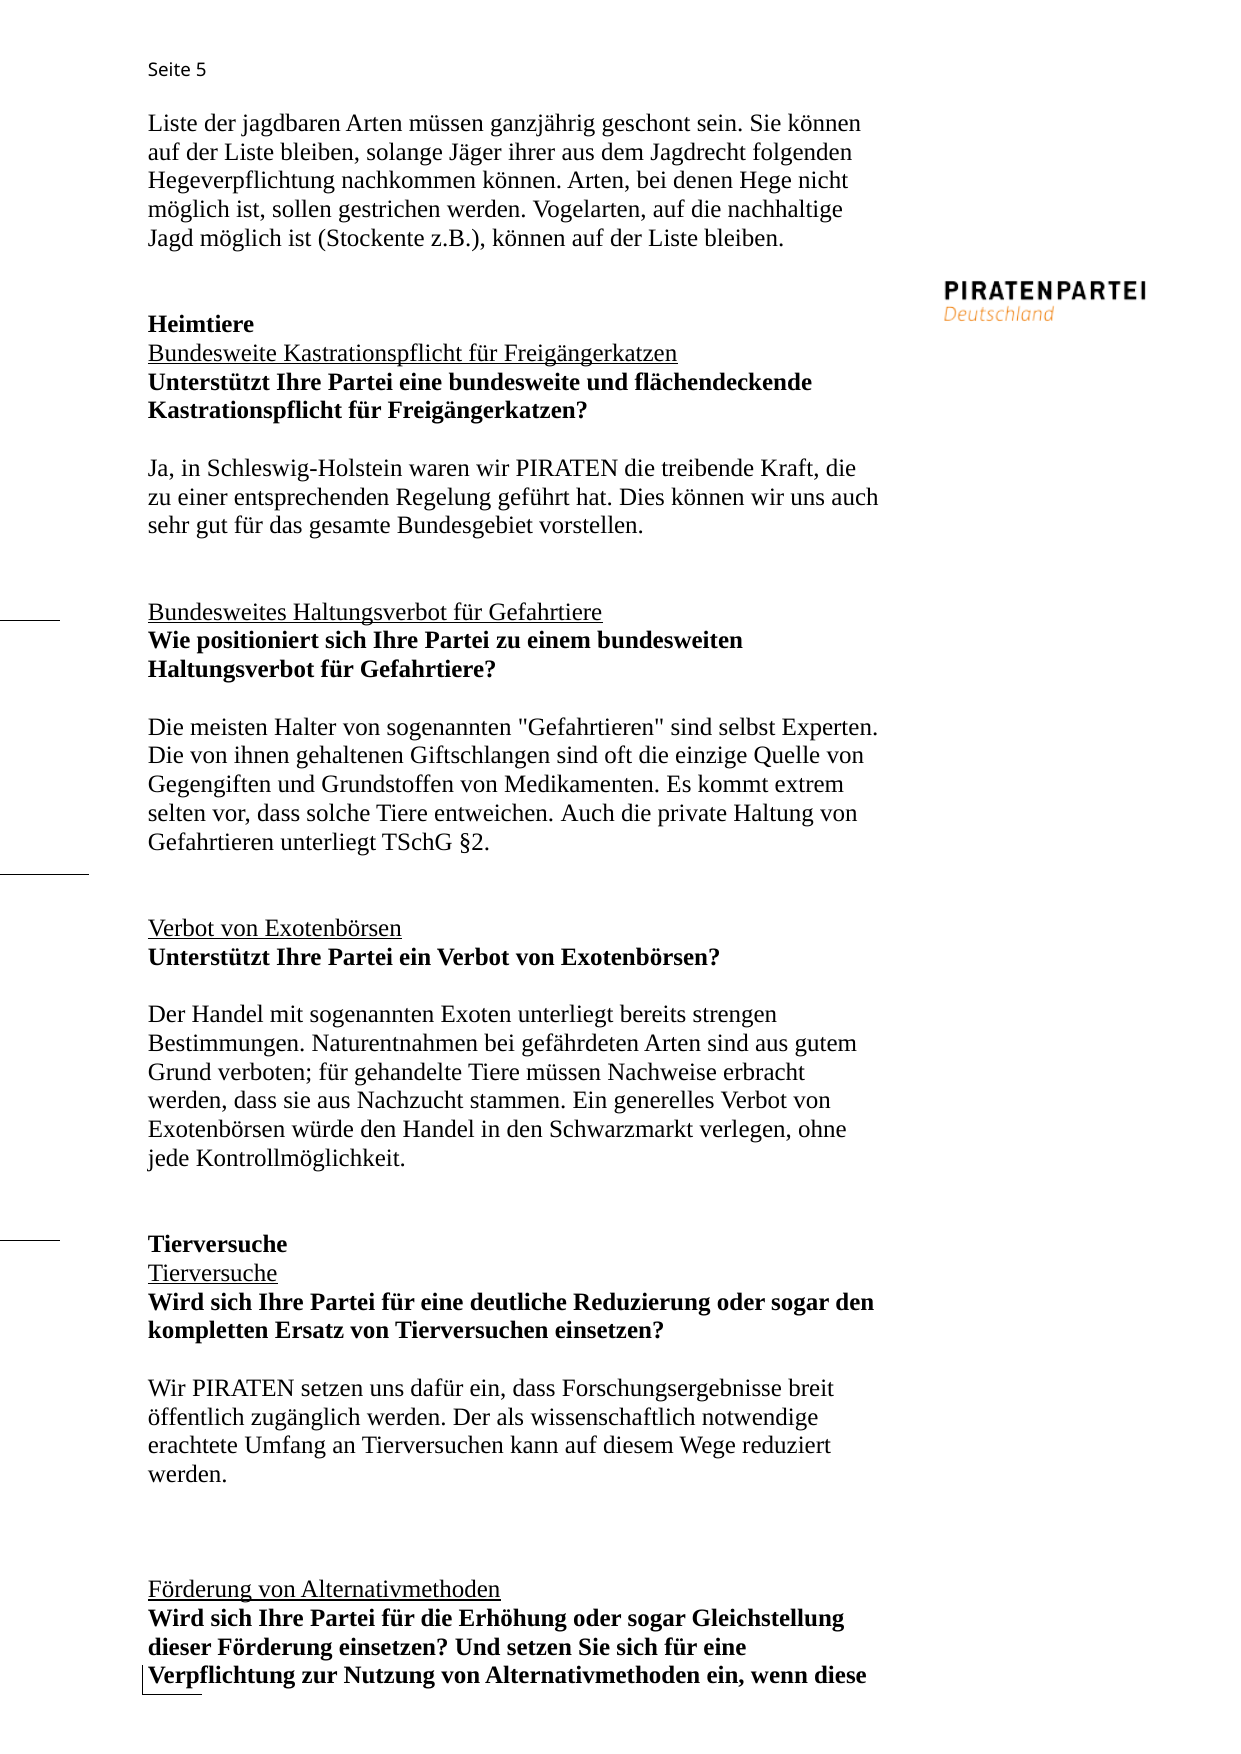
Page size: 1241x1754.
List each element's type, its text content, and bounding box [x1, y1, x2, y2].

text Unterstützt Ihre Partei ein Verbot von Exotenbörsen? [148, 942, 886, 971]
text Der Handel mit sogenannten Exoten unterliegt bereits strengen Bestimmungen. Naturentnahmen bei gefährdeten Arten sind aus gutem Grund verboten; für gehandelte Tiere müssen Nachweise erbracht werden, dass sie aus Nachzucht stammen. Ein generelles Verbot von Exotenbörsen würde den Handel in den Schwarzmarkt verlegen, ohne jede Kontrollmöglichkeit. [148, 999, 886, 1172]
text Heimtiere [148, 309, 821, 338]
text Förderung von Alternativmethoden [148, 1574, 886, 1603]
text Liste der jagdbaren Arten müssen ganzjährig geschont sein. Sie können auf der Liste bleiben, solange Jäger ihrer aus dem Jagdrecht folgenden Hegeverpflichtung nachkommen können. Arten, bei denen Hege nicht möglich ist, sollen gestrichen werden. Vogelarten, auf die nachhaltige Jagd möglich ist (Stockente z.B.), können auf der Liste bleiben. [148, 108, 886, 252]
text Tierversuche [148, 1229, 886, 1258]
text Wird sich Ihre Partei für die Erhöhung oder sogar Gleichstellung dieser Förderung einsetzen? Und setzen Sie sich für eine Verpflichtung zur Nutzung von Alternativmethoden ein, wenn diese [148, 1603, 886, 1689]
text Ja, in Schleswig-Holstein waren wir PIRATEN die treibende Kraft, die zu einer entsprechenden Regelung geführt hat. Dies können wir uns auch sehr gut für das gesamte Bundesgebiet vorstellen. [148, 453, 886, 539]
text Wie positioniert sich Ihre Partei zu einem bundesweiten Haltungsverbot für Gefahrtiere? [148, 626, 886, 683]
text Verbot von Exotenbörsen [148, 913, 886, 942]
text Wir PIRATEN setzen uns dafür ein, dass Forschungsergebnisse breit öffentlich zugänglich werden. Der als wissenschaftlich notwendige erachtete Umfang an Tierversuchen kann auf diesem Wege reduziert werden. [148, 1373, 886, 1488]
text Unterstützt Ihre Partei eine bundesweite und flächendeckende Kastrationspflicht für Freigängerkatzen? [148, 367, 886, 424]
text Tierversuche [148, 1258, 886, 1287]
text Bundesweites Haltungsverbot für Gefahrtiere [148, 597, 886, 626]
text Bundesweite Kastrationspflicht für Freigängerkatzen [148, 338, 886, 367]
text Die meisten Halter von sogenannten "Gefahrtieren" sind selbst Experten. Die von ihnen gehaltenen Giftschlangen sind oft die einzige Quelle von Gegengiften und Grundstoffen von Medikamenten. Es kommt extrem selten vor, dass solche Tiere entweichen. Auch die private Haltung von Gefahrtieren unterliegt TSchG §2. [148, 683, 886, 856]
text Wird sich Ihre Partei für eine deutliche Reduzierung oder sogar den kompletten Ersatz von Tierversuchen einsetzen? [148, 1287, 886, 1344]
picture [821, 240, 1241, 361]
